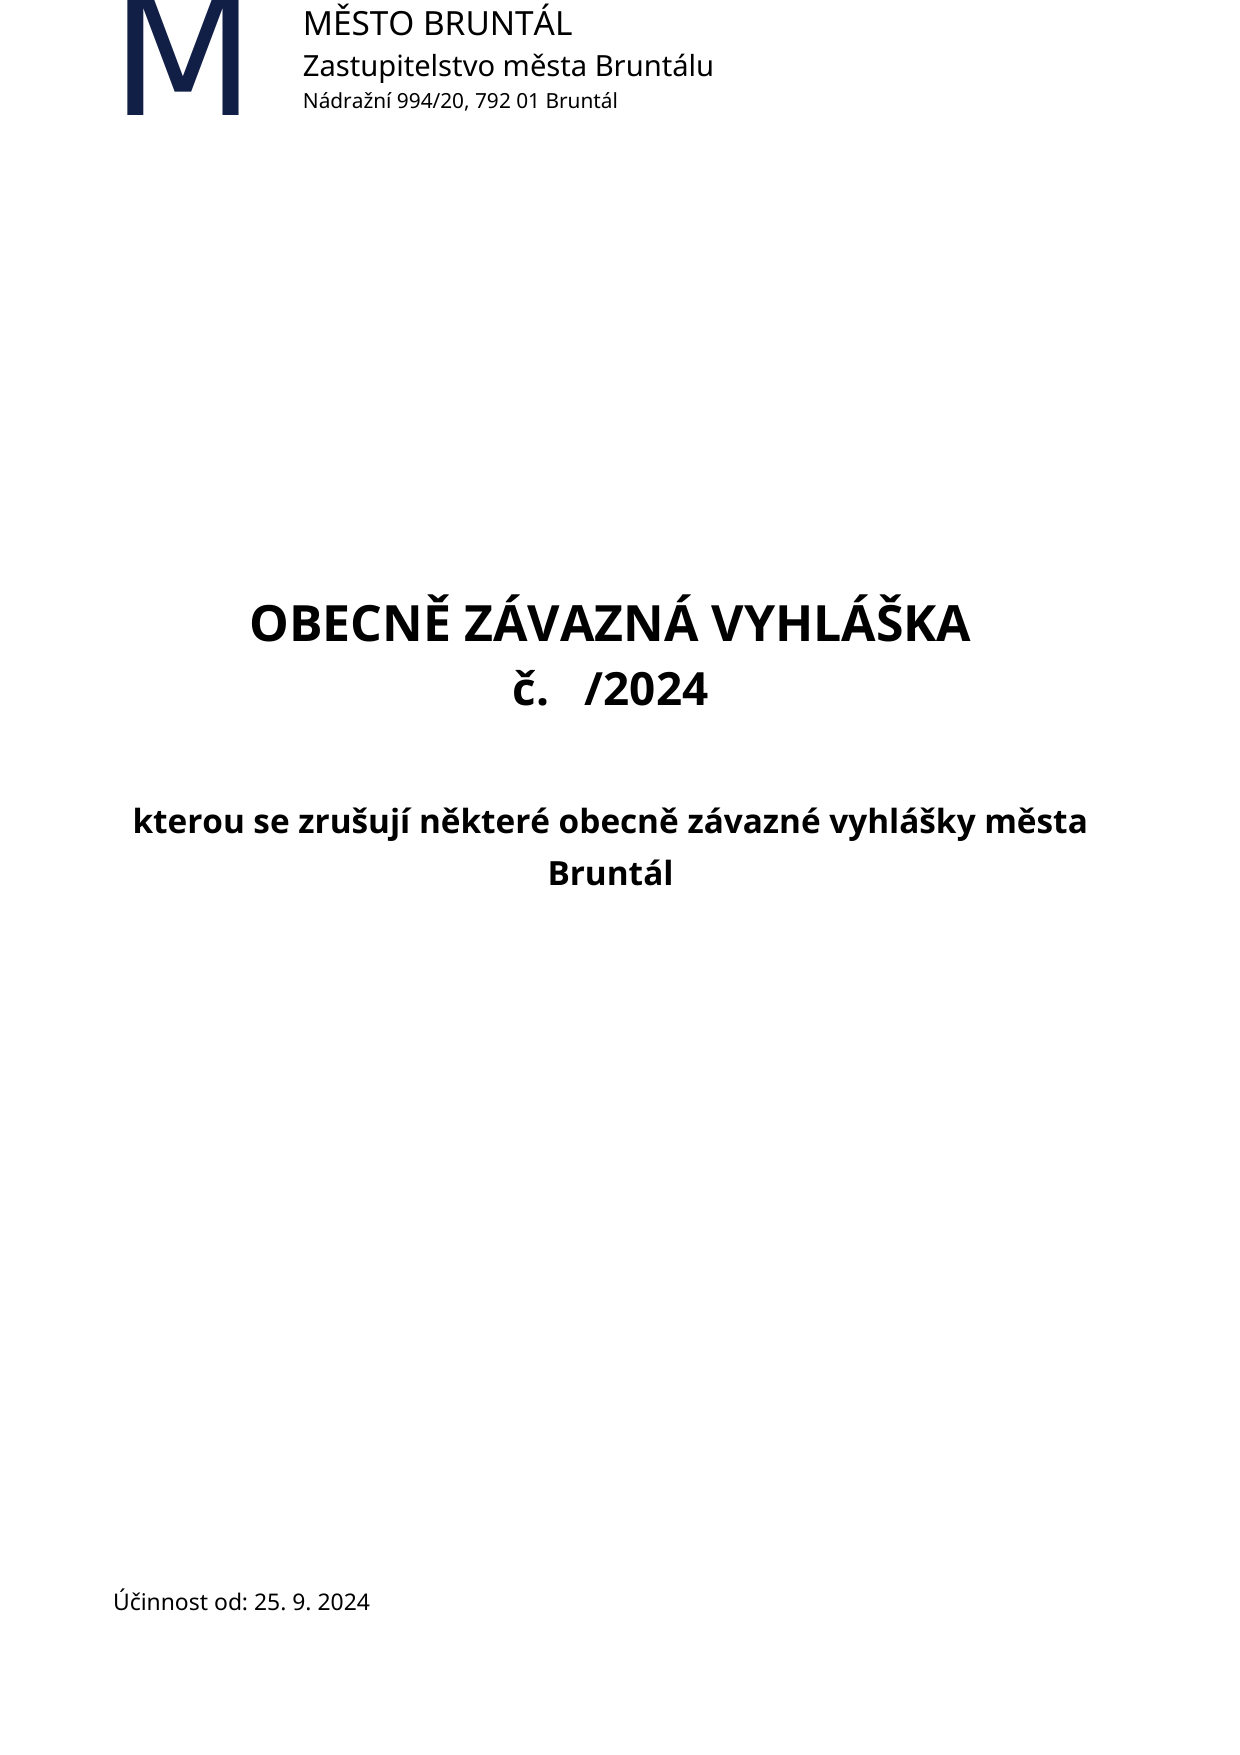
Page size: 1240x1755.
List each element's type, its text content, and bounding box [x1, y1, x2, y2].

text OBECNĚ ZÁVAZNÁ VYHLÁŠKA [68, 588, 1152, 656]
text kterou se zrušují některé obecně závazné vyhlášky města Bruntál [68, 798, 1152, 896]
text Účinnost od: 25. 9. 2024 [113, 1492, 1106, 1617]
text č. /2024 [68, 656, 1152, 719]
